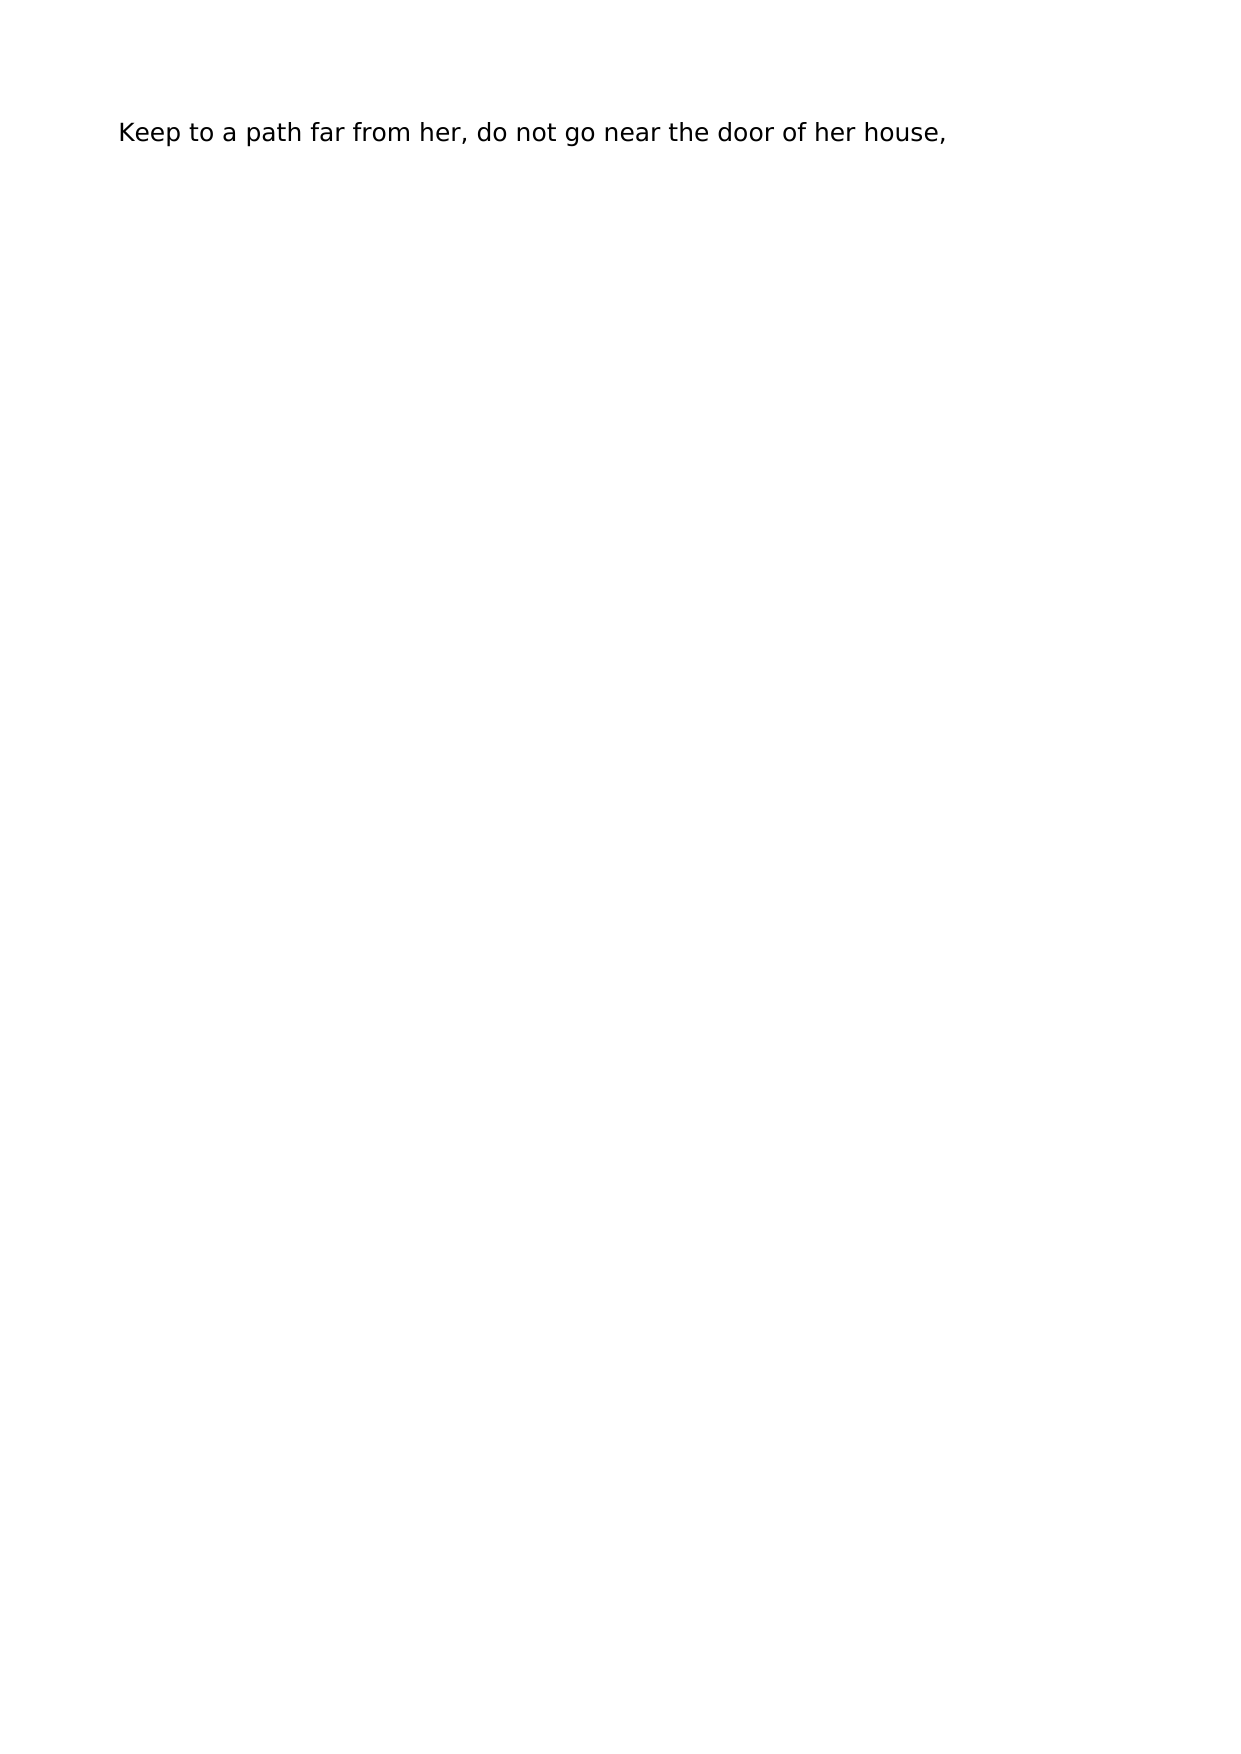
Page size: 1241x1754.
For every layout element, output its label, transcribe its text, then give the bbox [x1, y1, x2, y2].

text Keep to a path far from her, do not go near the door of her house, [118, 118, 1122, 147]
